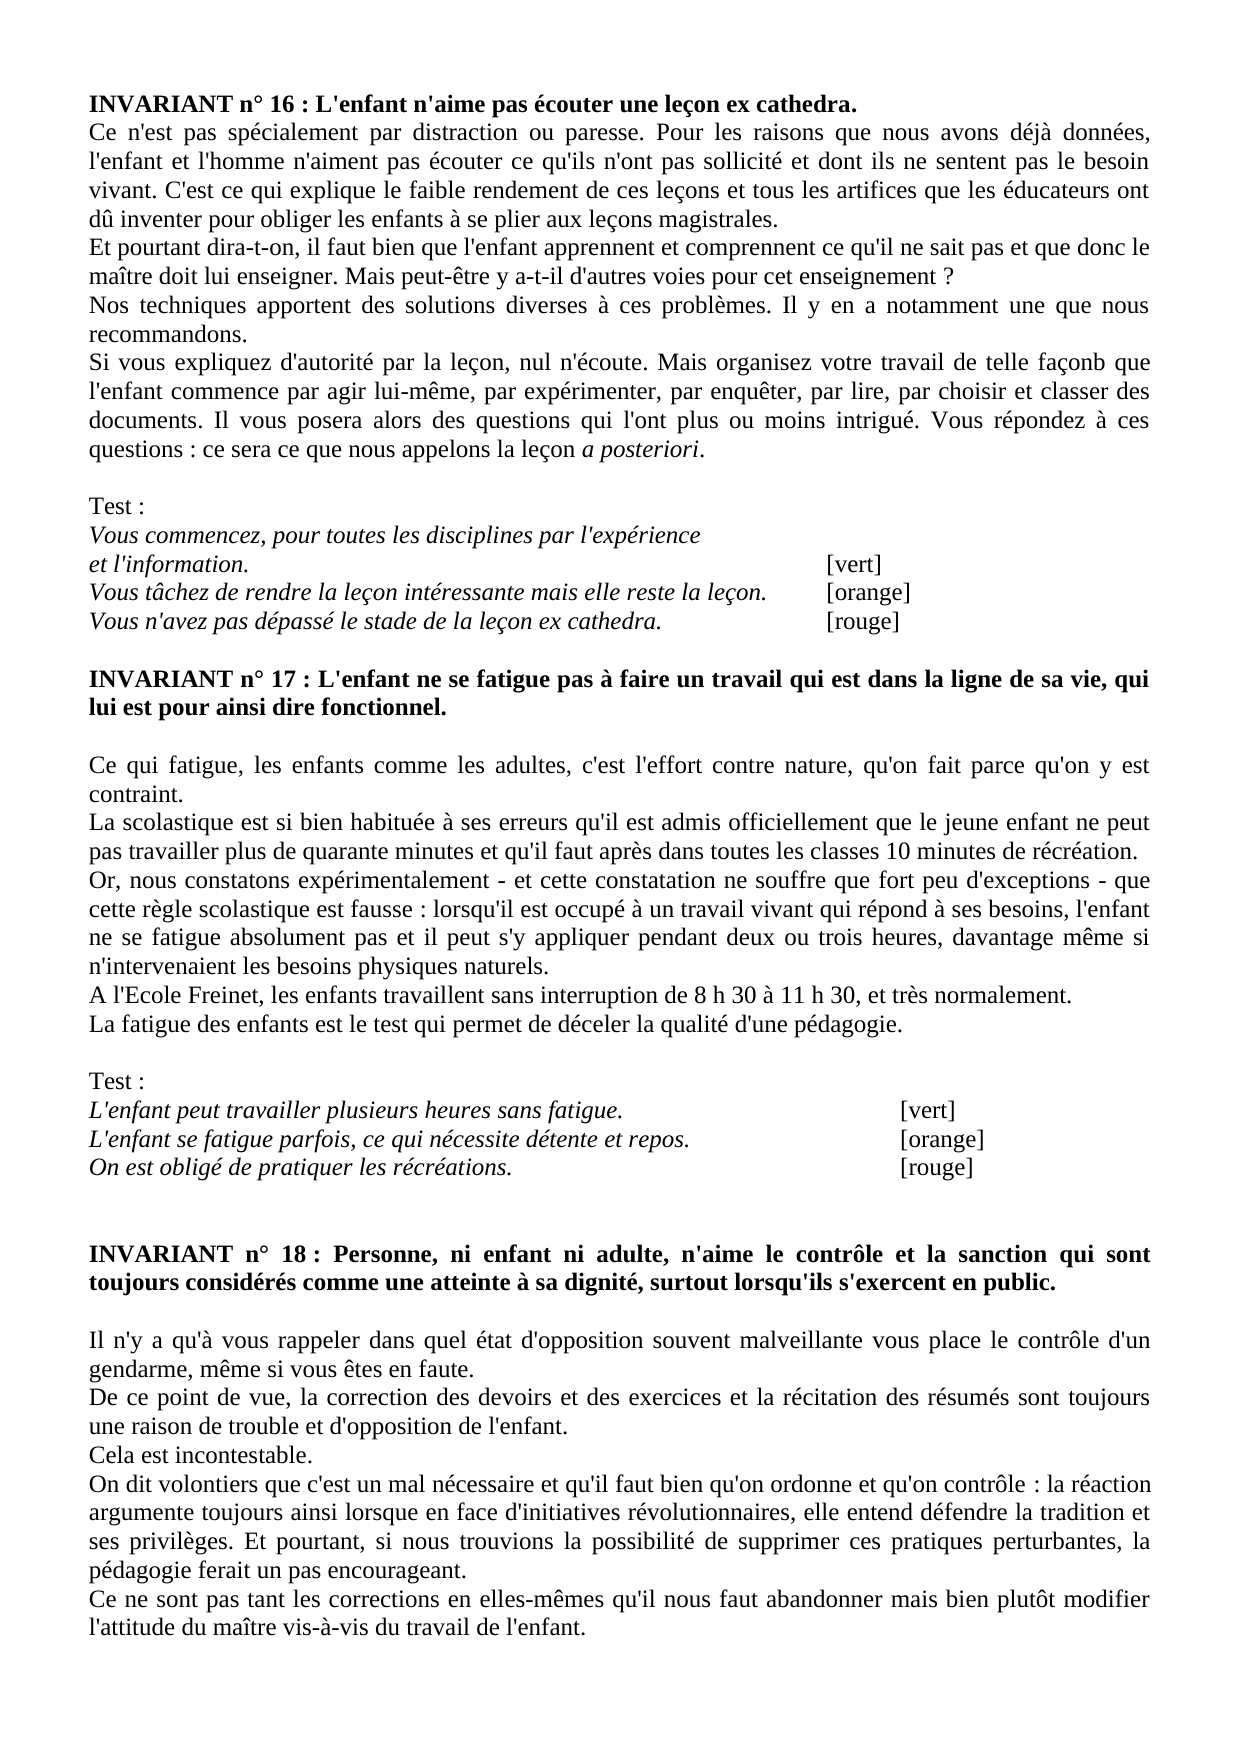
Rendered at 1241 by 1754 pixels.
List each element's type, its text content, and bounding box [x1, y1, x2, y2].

text INVARIANT n° 18 : Personne, ni enfant ni adulte, n'aime le contrôle et la sanction qui sont toujours considérés comme une atteinte à sa dignité, surtout lorsqu'ils s'exercent en public. [89, 1239, 1152, 1296]
text Si vous expliquez d'autorité par la leçon, nul n'écoute. Mais organisez votre travail de telle façonb que l'enfant commence par agir lui-même, par expérimenter, par enquêter, par lire, par choisir et classer des documents. Il vous posera alors des questions qui l'ont plus ou moins intrigué. Vous répondez à ces questions : ce sera ce que nous appelons la leçon a posteriori. [89, 347, 1152, 462]
text On dit volontiers que c'est un mal nécessaire et qu'il faut bien qu'on ordonne et qu'on contrôle : la réaction argumente toujours ainsi lorsque en face d'initiatives révolutionnaires, elle entend défendre la tradition et ses privilèges. Et pourtant, si nous trouvions la possibilité de supprimer ces pratiques perturbantes, la pédagogie ferait un pas encourageant. [89, 1469, 1152, 1584]
text Vous tâchez de rendre la leçon intéressante mais elle reste la leçon. [orange] [89, 577, 1152, 606]
text Test : [89, 1066, 1152, 1095]
text Cela est incontestable. [89, 1440, 1152, 1469]
text De ce point de vue, la correction des devoirs et des exercices et la récitation des résumés sont toujours une raison de trouble et d'opposition de l'enfant. [89, 1382, 1152, 1440]
text Ce qui fatigue, les enfants comme les adultes, c'est l'effort contre nature, qu'on fait parce qu'on y est contraint. [89, 750, 1152, 807]
text Vous n'avez pas dépassé le stade de la leçon ex cathedra. [rouge] [89, 606, 1152, 635]
text L'enfant peut travailler plusieurs heures sans fatigue. [vert] [89, 1095, 1152, 1124]
text L'enfant se fatigue parfois, ce qui nécessite détente et repos. [orange] [89, 1124, 1152, 1152]
text et l'information. [vert] [89, 549, 1152, 577]
text La fatigue des enfants est le test qui permet de déceler la qualité d'une pédagogie. [89, 1009, 1152, 1037]
text Ce ne sont pas tant les corrections en elles-mêmes qu'il nous faut abandonner mais bien plutôt modifier l'attitude du maître vis-à-vis du travail de l'enfant. [89, 1584, 1152, 1641]
text Il n'y a qu'à vous rappeler dans quel état d'opposition souvent malveillante vous place le contrôle d'un gendarme, même si vous êtes en faute. [89, 1325, 1152, 1382]
text On est obligé de pratiquer les récréations. [rouge] [89, 1152, 1152, 1181]
text INVARIANT n° 16 : L'enfant n'aime pas écouter une leçon ex cathedra. [89, 89, 1152, 117]
text Or, nous constatons expérimentalement - et cette constatation ne souffre que fort peu d'exceptions - que cette règle scolastique est fausse : lorsqu'il est occupé à un travail vivant qui répond à ses besoins, l'enfant ne se fatigue absolument pas et il peut s'y appliquer pendant deux ou trois heures, davantage même si n'intervenaient les besoins physiques naturels. [89, 865, 1152, 980]
text Nos techniques apportent des solutions diverses à ces problèmes. Il y en a notamment une que nous recommandons. [89, 290, 1152, 347]
text Et pourtant dira-t-on, il faut bien que l'enfant apprennent et comprennent ce qu'il ne sait pas et que donc le maître doit lui enseigner. Mais peut-être y a-t-il d'autres voies pour cet enseignement ? [89, 232, 1152, 290]
text Test : [89, 491, 1152, 520]
text La scolastique est si bien habituée à ses erreurs qu'il est admis officiellement que le jeune enfant ne peut pas travailler plus de quarante minutes et qu'il faut après dans toutes les classes 10 minutes de récréation. [89, 807, 1152, 865]
text A l'Ecole Freinet, les enfants travaillent sans interruption de 8 h 30 à 11 h 30, et très normalement. [89, 980, 1152, 1009]
text INVARIANT n° 17 : L'enfant ne se fatigue pas à faire un travail qui est dans la ligne de sa vie, qui lui est pour ainsi dire fonctionnel. [89, 664, 1152, 721]
text Ce n'est pas spécialement par distraction ou paresse. Pour les raisons que nous avons déjà données, l'enfant et l'homme n'aiment pas écouter ce qu'ils n'ont pas sollicité et dont ils ne sentent pas le besoin vivant. C'est ce qui explique le faible rendement de ces leçons et tous les artifices que les éducateurs ont dû inventer pour obliger les enfants à se plier aux leçons magistrales. [89, 117, 1152, 232]
text Vous commencez, pour toutes les disciplines par l'expérience [89, 520, 1152, 549]
